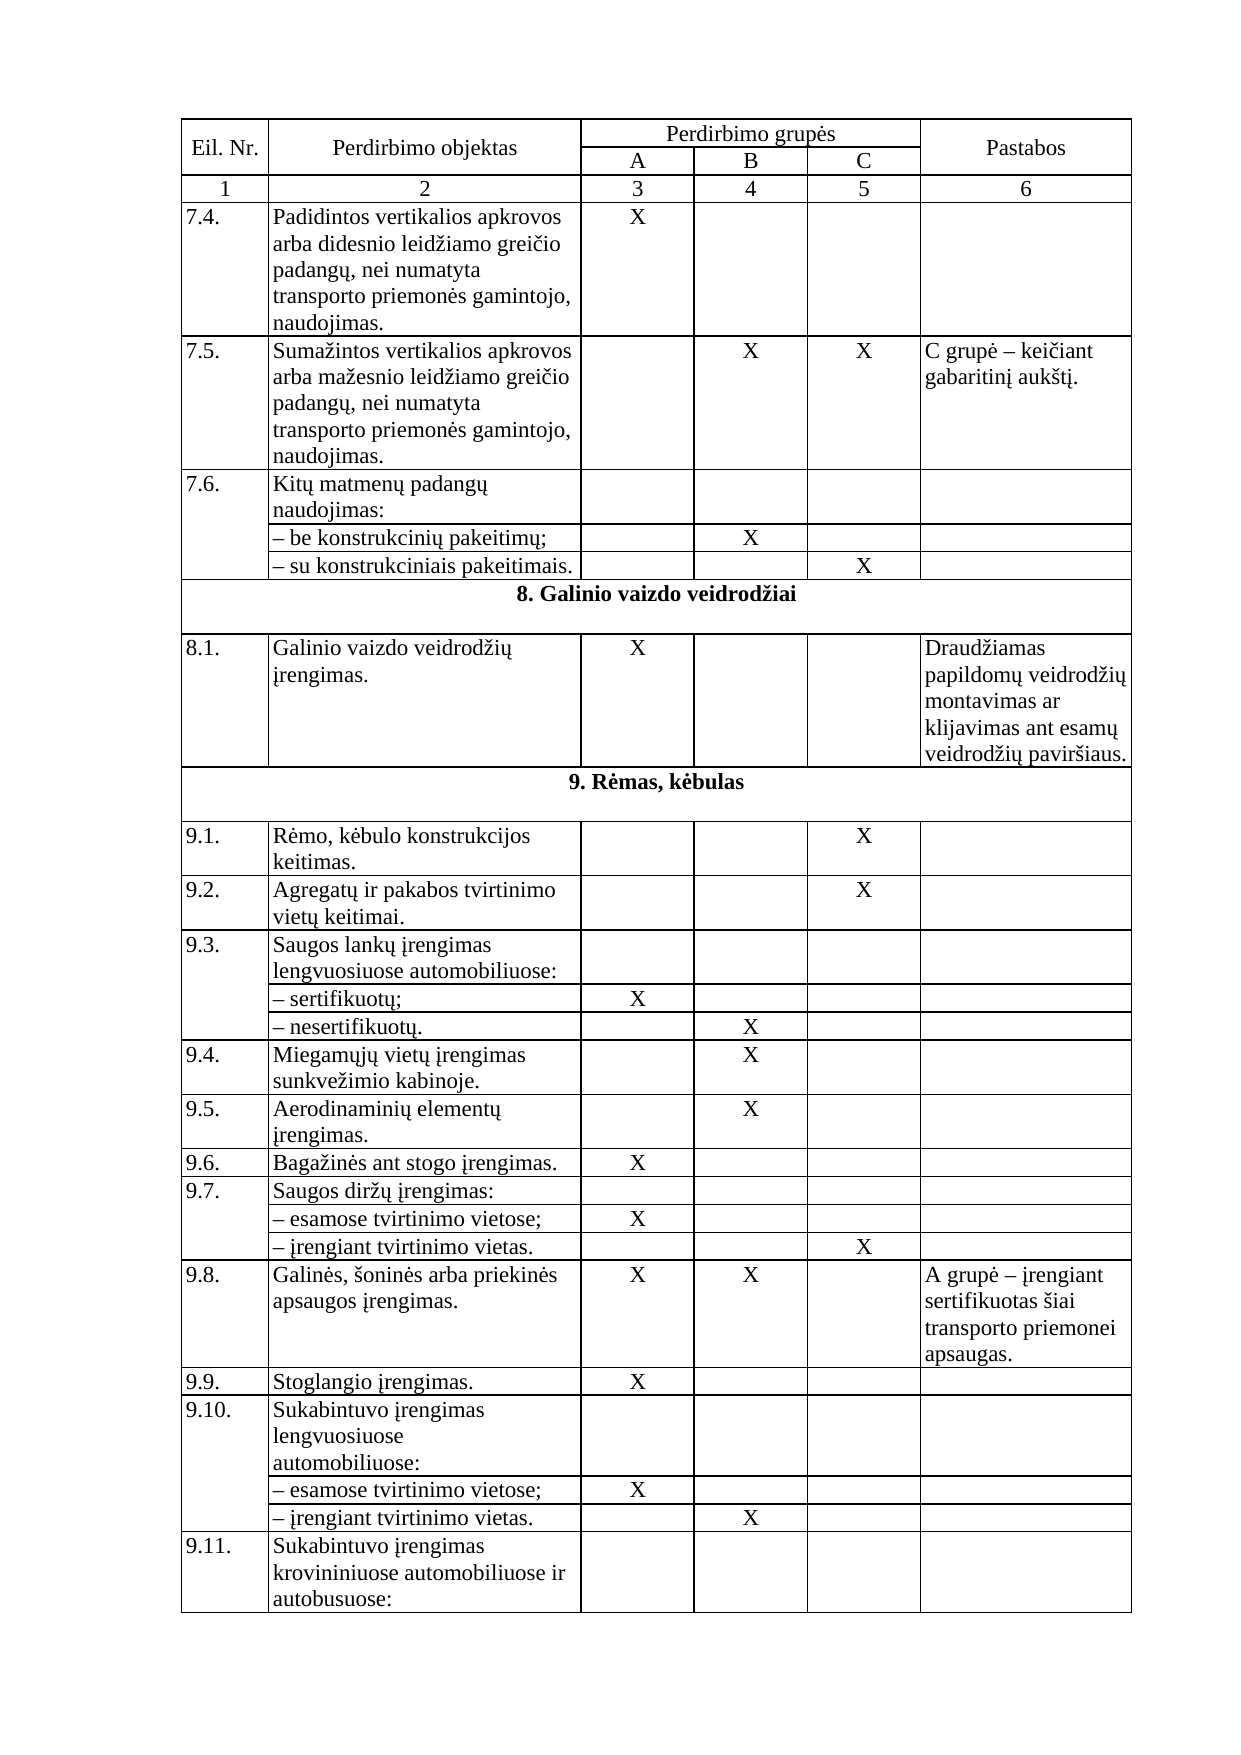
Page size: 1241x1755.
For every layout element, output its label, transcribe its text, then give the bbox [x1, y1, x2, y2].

table_cell [695, 1149, 807, 1176]
table_cell [921, 203, 1131, 335]
table_cell X [695, 1013, 807, 1039]
table_cell [808, 1532, 920, 1611]
table_cell [695, 985, 807, 1011]
table_cell X [582, 985, 693, 1011]
table_cell [921, 931, 1131, 983]
table_cell A [582, 148, 693, 174]
table_cell 9.10. [182, 1396, 268, 1531]
table_cell 7.5. [182, 337, 268, 468]
table_cell [695, 931, 807, 983]
table_cell [582, 552, 693, 579]
table_cell 9.3. [182, 931, 268, 1039]
table_cell C grupė – keičiant gabaritinį aukštį. [921, 337, 1131, 468]
table_cell [921, 876, 1131, 929]
table_cell [582, 931, 693, 983]
table_cell [695, 876, 807, 929]
table_cell 7.4. [182, 203, 268, 335]
table_cell [582, 525, 693, 551]
table_cell [695, 822, 807, 875]
table_cell – su konstrukciniais pakeitimais. [269, 552, 580, 579]
table_cell 3 [582, 176, 693, 202]
table_cell B [695, 148, 807, 174]
table_cell X [808, 822, 920, 875]
table_cell X [695, 1261, 807, 1366]
table_cell [921, 1095, 1131, 1148]
table_cell – įrengiant tvirtinimo vietas. [269, 1505, 580, 1531]
table_cell [921, 552, 1131, 579]
table_cell [808, 635, 920, 766]
table_cell [695, 1396, 807, 1475]
table_header Perdirbimo objektas [269, 120, 580, 174]
table_cell Miegamųjų vietų įrengimas sunkvežimio kabinoje. [269, 1041, 580, 1093]
table_cell X [808, 1233, 920, 1259]
table_cell [695, 635, 807, 766]
table_cell 8. Galinio vaizdo veidrodžiai [182, 580, 1131, 633]
table_cell X [582, 635, 693, 766]
table_cell X [695, 1095, 807, 1148]
table_cell [695, 470, 807, 523]
table_cell A grupė – įrengiant sertifikuotas šiai transporto priemonei apsaugas. [921, 1261, 1131, 1366]
table_cell [582, 470, 693, 523]
table_cell Galinės, šoninės arba priekinės apsaugos įrengimas. [269, 1261, 580, 1366]
table_cell Aerodinaminių elementų įrengimas. [269, 1095, 580, 1148]
table_cell [921, 1205, 1131, 1231]
table_cell [695, 203, 807, 335]
table_cell [582, 1532, 693, 1611]
table_cell [695, 1532, 807, 1611]
table_cell X [695, 1041, 807, 1093]
table_cell X [582, 1261, 693, 1366]
table_cell [808, 1177, 920, 1203]
table_cell [582, 876, 693, 929]
table_cell [921, 985, 1131, 1011]
table_cell [808, 1505, 920, 1531]
table_cell [582, 1396, 693, 1475]
table_cell Draudžiamas papildomų veidrodžių montavimas ar klijavimas ant esamų veidrodžių paviršiaus. [921, 635, 1131, 766]
table_cell – įrengiant tvirtinimo vietas. [269, 1233, 580, 1259]
table_cell 9.6. [182, 1149, 268, 1176]
table_cell [582, 1095, 693, 1148]
table_header Pastabos [921, 120, 1131, 174]
table_cell [582, 337, 693, 468]
table_cell [582, 1013, 693, 1039]
table_cell [582, 1041, 693, 1093]
table_cell X [695, 525, 807, 551]
table_cell 4 [695, 176, 807, 202]
table_cell 9.8. [182, 1261, 268, 1366]
table_cell [921, 1532, 1131, 1611]
table_cell [695, 1477, 807, 1503]
table_cell Padidintos vertikalios apkrovos arba didesnio leidžiamo greičio padangų, nei numatyta transporto priemonės gamintojo, naudojimas. [269, 203, 580, 335]
table_cell X [582, 1205, 693, 1231]
table_cell [808, 1149, 920, 1176]
table_cell 8.1. [182, 635, 268, 766]
table_cell [808, 1261, 920, 1366]
table_header Eil. Nr. [182, 120, 268, 174]
table_cell [808, 1041, 920, 1093]
table_cell [808, 931, 920, 983]
table_cell [695, 1233, 807, 1259]
table_cell X [582, 1477, 693, 1503]
table_cell [921, 1041, 1131, 1093]
table_cell [808, 1013, 920, 1039]
table_cell 9.1. [182, 822, 268, 875]
table_cell [921, 1013, 1131, 1039]
table_cell Saugos diržų įrengimas: [269, 1177, 580, 1203]
table_cell Sukabintuvo įrengimas krovininiuose automobiliuose ir autobusuose: [269, 1532, 580, 1611]
table_cell X [808, 876, 920, 929]
table_cell [808, 1477, 920, 1503]
table_cell 9.7. [182, 1177, 268, 1259]
table_cell [921, 1149, 1131, 1176]
table_cell [808, 985, 920, 1011]
table_cell [808, 203, 920, 335]
table_cell [808, 1205, 920, 1231]
table_cell [921, 1177, 1131, 1203]
table_cell [808, 1368, 920, 1394]
table_cell X [808, 552, 920, 579]
table_cell [808, 525, 920, 551]
table_cell 9.9. [182, 1368, 268, 1394]
table_cell Bagažinės ant stogo įrengimas. [269, 1149, 580, 1176]
table_cell [808, 470, 920, 523]
table_cell Sukabintuvo įrengimas lengvuosiuose automobiliuose: [269, 1396, 580, 1475]
table_cell [921, 822, 1131, 875]
table_cell Saugos lankų įrengimas lengvuosiuose automobiliuose: [269, 931, 580, 983]
table_cell 1 [182, 176, 268, 202]
table_cell [921, 1477, 1131, 1503]
table_cell [921, 1233, 1131, 1259]
table_cell [582, 822, 693, 875]
table_header Perdirbimo grupės [582, 120, 920, 146]
table_cell X [695, 337, 807, 468]
table_cell Kitų matmenų padangų naudojimas: [269, 470, 580, 523]
table_cell [695, 1368, 807, 1394]
table_cell 2 [269, 176, 580, 202]
table_cell Galinio vaizdo veidrodžių įrengimas. [269, 635, 580, 766]
table_cell 9.2. [182, 876, 268, 929]
table_cell X [808, 337, 920, 468]
table_cell – esamose tvirtinimo vietose; [269, 1205, 580, 1231]
table_cell [921, 1396, 1131, 1475]
table_cell – esamose tvirtinimo vietose; [269, 1477, 580, 1503]
table_cell 5 [808, 176, 920, 202]
table_cell [808, 1396, 920, 1475]
table_cell – nesertifikuotų. [269, 1013, 580, 1039]
table_cell [582, 1233, 693, 1259]
table_cell [921, 1505, 1131, 1531]
table_cell Rėmo, kėbulo konstrukcijos keitimas. [269, 822, 580, 875]
table_cell [921, 1368, 1131, 1394]
table_cell – be konstrukcinių pakeitimų; [269, 525, 580, 551]
table_cell 9.4. [182, 1041, 268, 1093]
table_cell X [695, 1505, 807, 1531]
table_cell 9.5. [182, 1095, 268, 1148]
table_cell [695, 1177, 807, 1203]
table_cell 6 [921, 176, 1131, 202]
table_cell [921, 525, 1131, 551]
table_cell X [582, 1368, 693, 1394]
table_cell 9.11. [182, 1532, 268, 1611]
table_cell Stoglangio įrengimas. [269, 1368, 580, 1394]
table_cell Sumažintos vertikalios apkrovos arba mažesnio leidžiamo greičio padangų, nei numatyta transporto priemonės gamintojo, naudojimas. [269, 337, 580, 468]
table_cell – sertifikuotų; [269, 985, 580, 1011]
table_cell [921, 470, 1131, 523]
table_cell 7.6. [182, 470, 268, 579]
table_cell [695, 1205, 807, 1231]
table_cell X [582, 1149, 693, 1176]
table_cell Agregatų ir pakabos tvirtinimo vietų keitimai. [269, 876, 580, 929]
table_cell [695, 552, 807, 579]
table_cell [808, 1095, 920, 1148]
table_cell 9. Rėmas, kėbulas [182, 768, 1131, 821]
table_cell [582, 1177, 693, 1203]
table_cell [582, 1505, 693, 1531]
table_cell X [582, 203, 693, 335]
table_cell C [808, 148, 920, 174]
